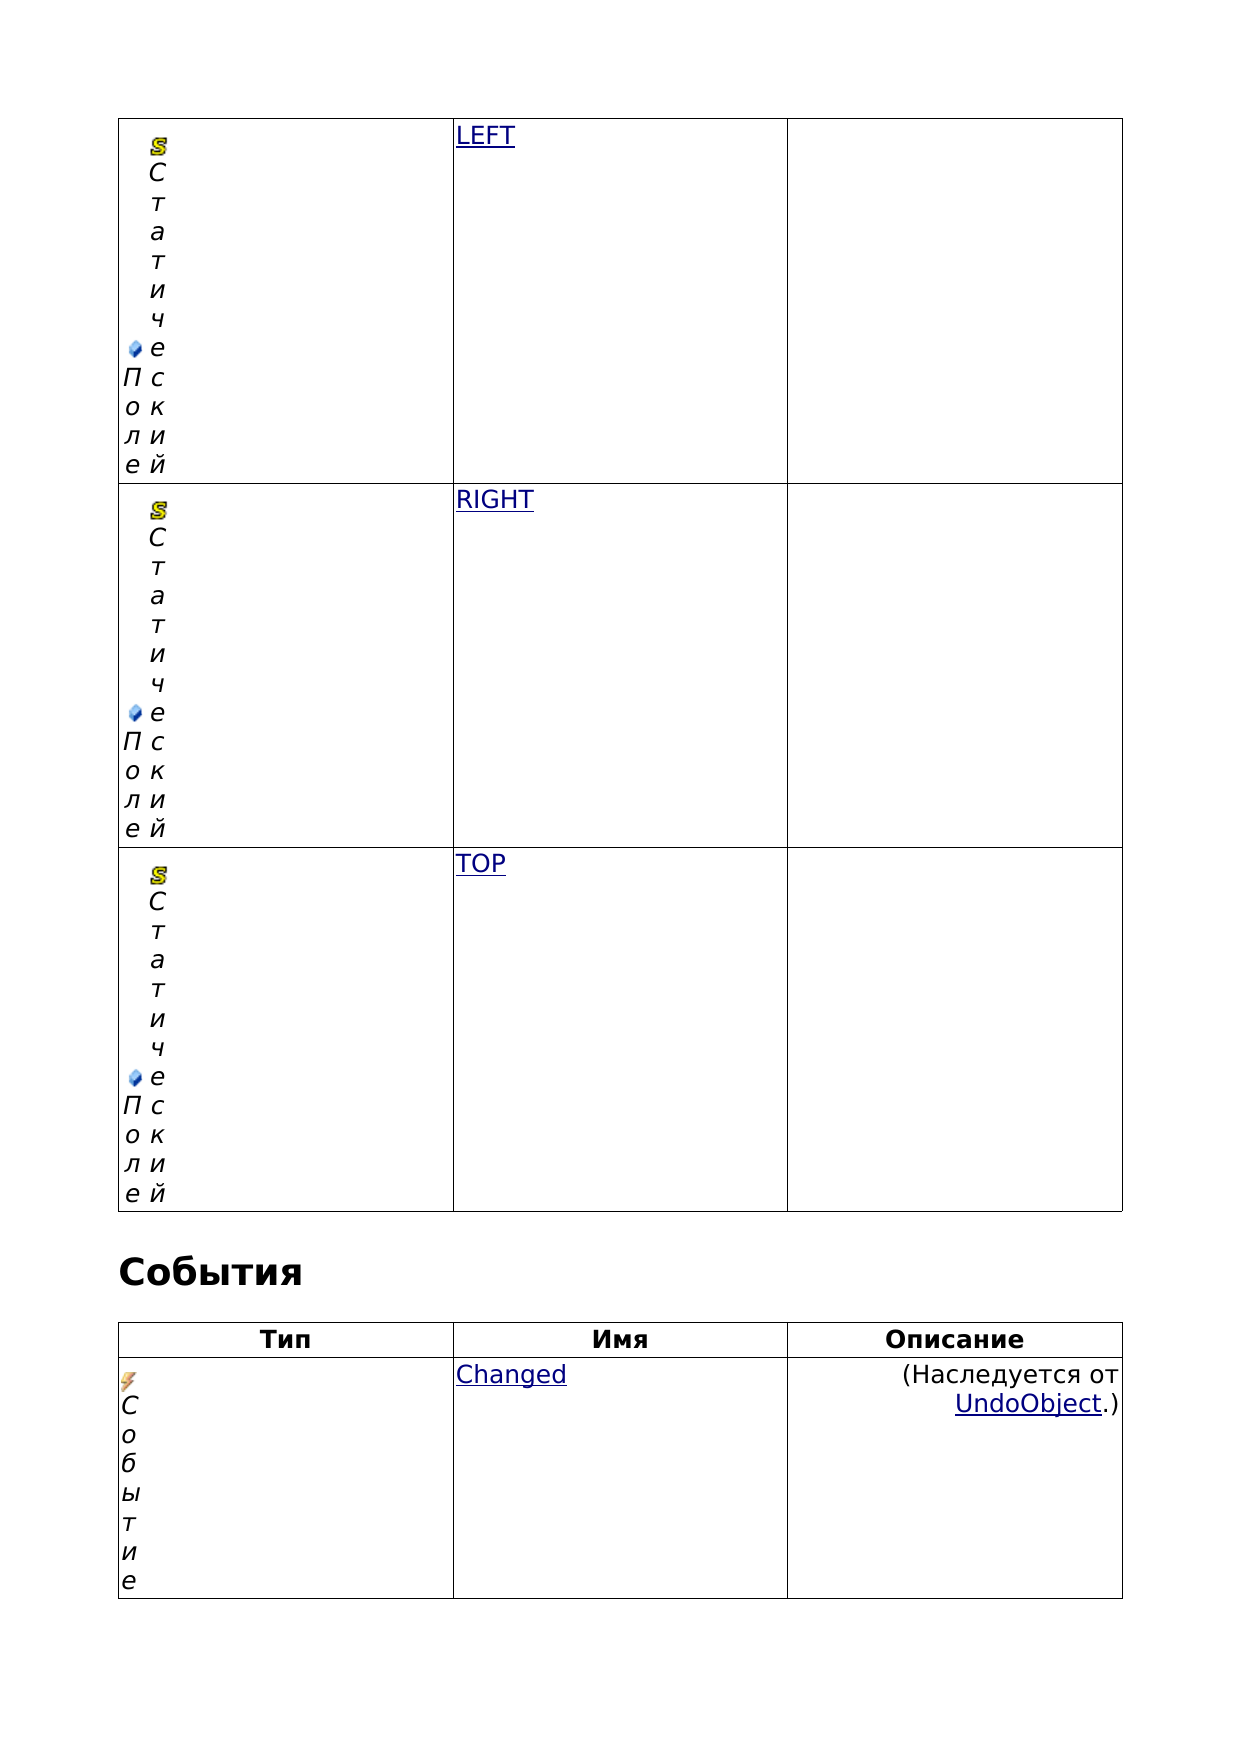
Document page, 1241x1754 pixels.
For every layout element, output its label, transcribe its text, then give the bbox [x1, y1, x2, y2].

table_cell [119, 484, 453, 847]
table_cell [119, 848, 453, 1211]
table_cell [119, 119, 453, 482]
table_cell TOP [454, 848, 787, 1211]
table_cell (Наследуется от UndoObject.) [788, 1358, 1122, 1598]
table_header Тип [119, 1323, 453, 1357]
picture [121, 337, 146, 363]
table_header Описание [788, 1323, 1122, 1357]
table_header Имя [454, 1323, 787, 1357]
picture [121, 702, 146, 727]
picture [121, 1372, 137, 1392]
picture [146, 497, 172, 523]
table_cell [788, 484, 1122, 847]
picture [146, 133, 172, 159]
table_cell Changed [454, 1358, 787, 1598]
picture [121, 1066, 146, 1092]
table_cell LEFT [454, 119, 787, 482]
picture [146, 862, 172, 888]
table_cell RIGHT [454, 484, 787, 847]
table_cell [788, 848, 1122, 1211]
subtitle События [118, 1251, 1122, 1294]
table_cell [788, 119, 1122, 482]
table_cell [119, 1358, 453, 1598]
